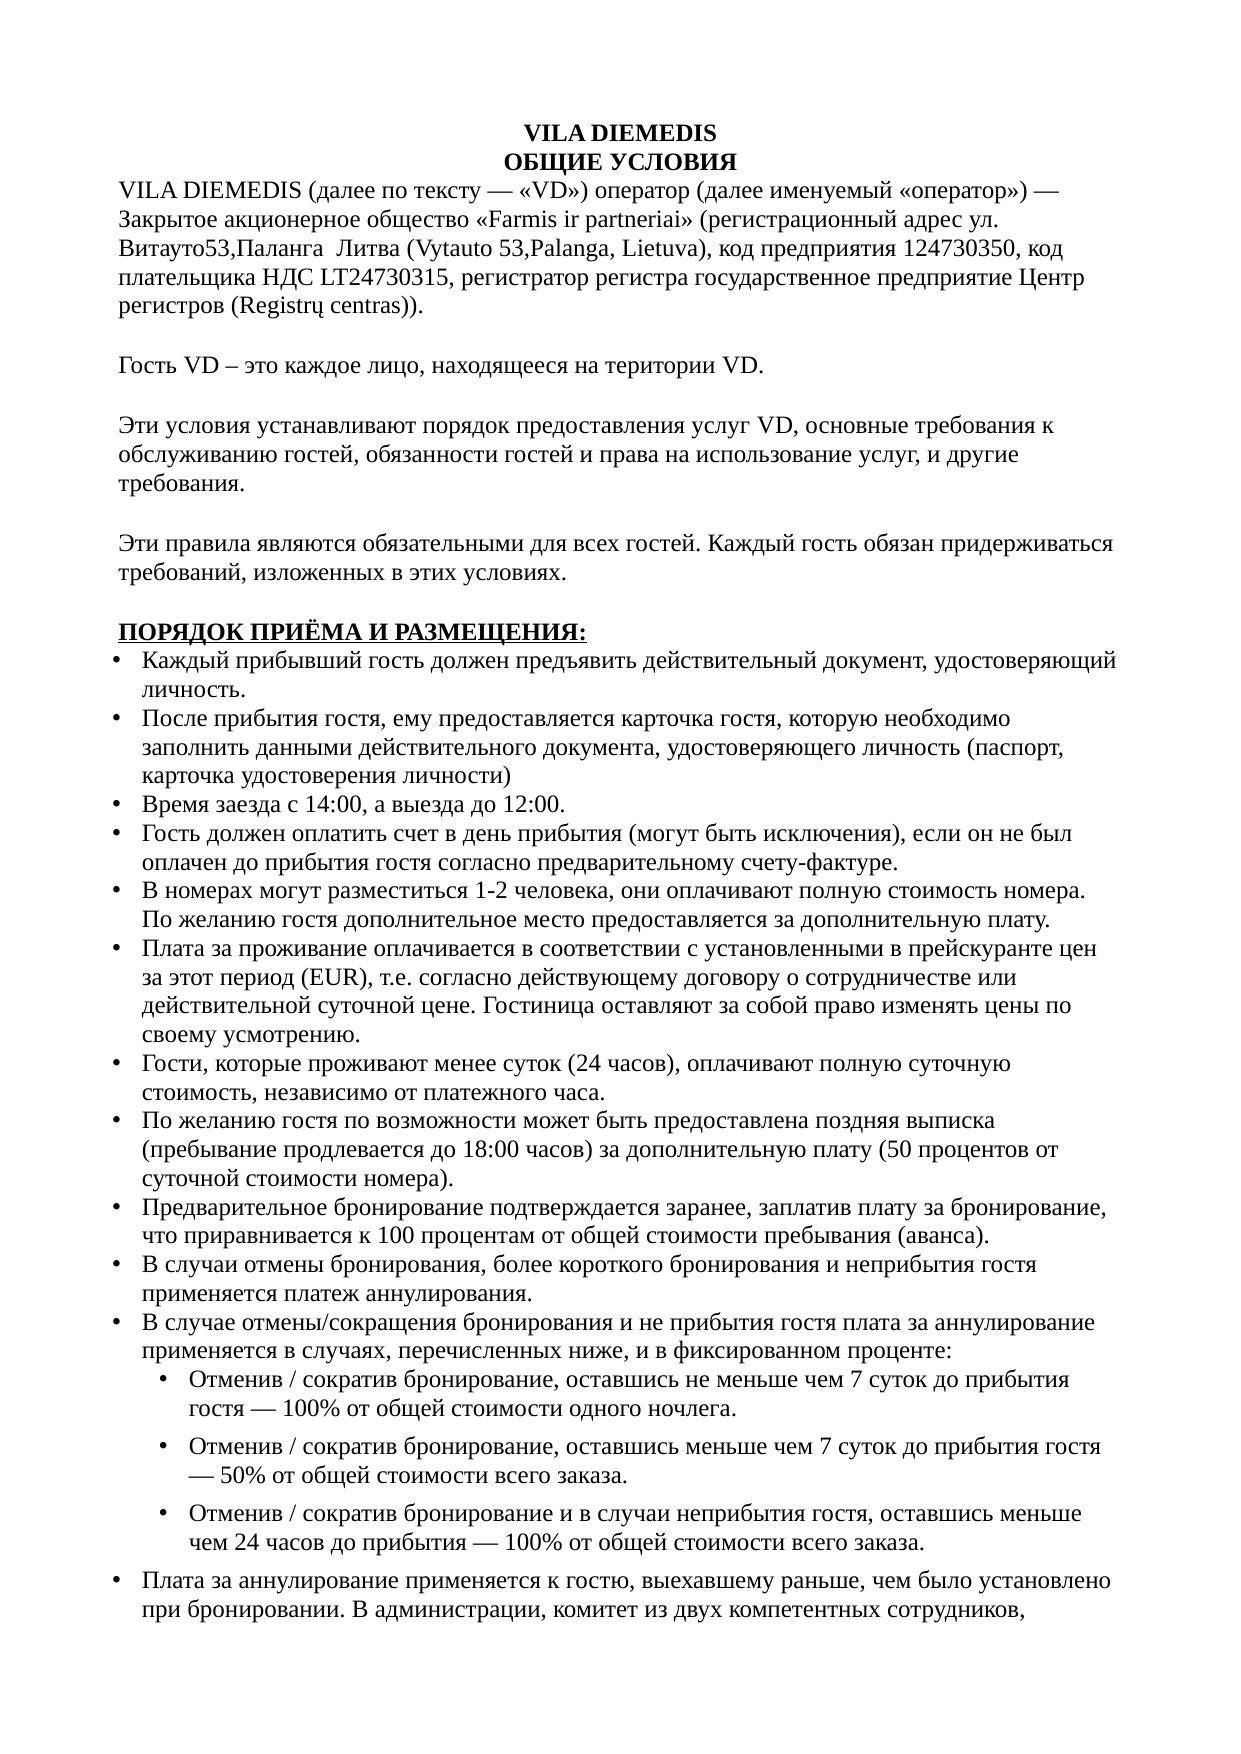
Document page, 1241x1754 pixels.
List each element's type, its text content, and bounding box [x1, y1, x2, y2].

text ПОРЯДОК ПРИЁМА И РАЗМЕЩЕНИЯ: [118, 617, 1122, 646]
list В случае отмены/сокращения бронирования и не прибытия гостя плата за аннулирование применяется в случаях, перечисленных ниже, и в фиксированном проценте: [118, 1307, 1122, 1364]
list Время заезда с 14:00, а выезда до 12:00. [118, 789, 1122, 818]
text VILA DIEMEDIS (далее по тексту — «VD») оператор (далее именуемый «оператор») — Закрытое акционерное общество «Farmis ir partneriai» (регистрационный адрес ул. Витауто53,Паланга Литва (Vytauto 53,Palanga, Lietuva), код предприятия 124730350, код плательщика НДС LT24730315, регистратор регистра государственное предприятие Центр регистров (Registrų centras)). [118, 176, 1122, 319]
list После прибытия гостя, ему предоставляется карточка гостя, которую необходимо заполнить данными действительного документа, удостоверяющего личность (паспорт, карточка удостоверения личности) [118, 703, 1122, 789]
list Плата за проживание оплачивается в соответствии с установленными в прейскуранте цен за этот период (EUR), т.е. согласно действующему договору о сотрудничестве или действительной суточной цене. Гостиница оставляют за собой право изменять цены по своему усмотрению. [118, 933, 1122, 1048]
list Предварительное бронирование подтверждается заранее, заплатив плату за бронирование, что приравнивается к 100 процентам от общей стоимости пребывания (аванса). [118, 1192, 1122, 1249]
text Гость VD – это каждое лицо, находящееся на територии VD. [118, 351, 1122, 379]
list Гость должен оплатить счет в день прибытия (могут быть исключения), если он не был оплачен до прибытия гостя согласно предварительному счету-фактуре. [118, 818, 1122, 876]
list Каждый прибывший гость должен предъявить действительный документ, удостоверяющий личность. [118, 646, 1122, 703]
list В номерах могут разместиться 1-2 человека, они оплачивают полную стоимость номера. По желанию гостя дополнительное место предоставляется за дополнительную плату. [118, 876, 1122, 933]
text Эти условия устанавливают порядок предоставления услуг VD, основные требования к обслуживанию гостей, обязанности гостей и права на использование услуг, и другие требования. [118, 411, 1122, 497]
list В случаи отмены бронирования, более короткого бронирования и неприбытия гостя применяется платеж аннулирования. [118, 1249, 1122, 1307]
text VILA DIEMEDIS ОБЩИЕ УСЛОВИЯ [118, 118, 1122, 176]
list По желанию гостя по возможности может быть предоставлена поздняя выписка (пребывание продлевается до 18:00 часов) за дополнительную плату (50 процентов от суточной стоимости номера). [118, 1106, 1122, 1192]
list Отменив / сократив бронирование и в случаи неприбытия гостя, оставшись меньше чем 24 часов до прибытия — 100% от общей стоимости всего заказа. [159, 1498, 1122, 1556]
text Эти правила являются обязательными для всех гостей. Каждый гость обязан придерживаться требований, изложенных в этих условиях. [118, 528, 1122, 586]
list Плата за аннулирование применяется к гостю, выехавшему раньше, чем было установлено при бронировании. В администрации, комитет из двух компетентных сотрудников, посоветовавшись, принимает решение о взимании платы, которая приравнивается к цене номера от 1 до 3 суток. [118, 1565, 1122, 1622]
list Гости, которые проживают менее суток (24 часов), оплачивают полную суточную стоимость, независимо от платежного часа. [118, 1048, 1122, 1106]
list Отменив / сократив бронирование, оставшись меньше чем 7 суток до прибытия гостя — 50% от общей стоимости всего заказа. [159, 1431, 1122, 1489]
list Отменив / сократив бронирование, оставшись не меньше чем 7 суток до прибытия гостя — 100% от общей стоимости одного ночлега. [159, 1364, 1122, 1422]
